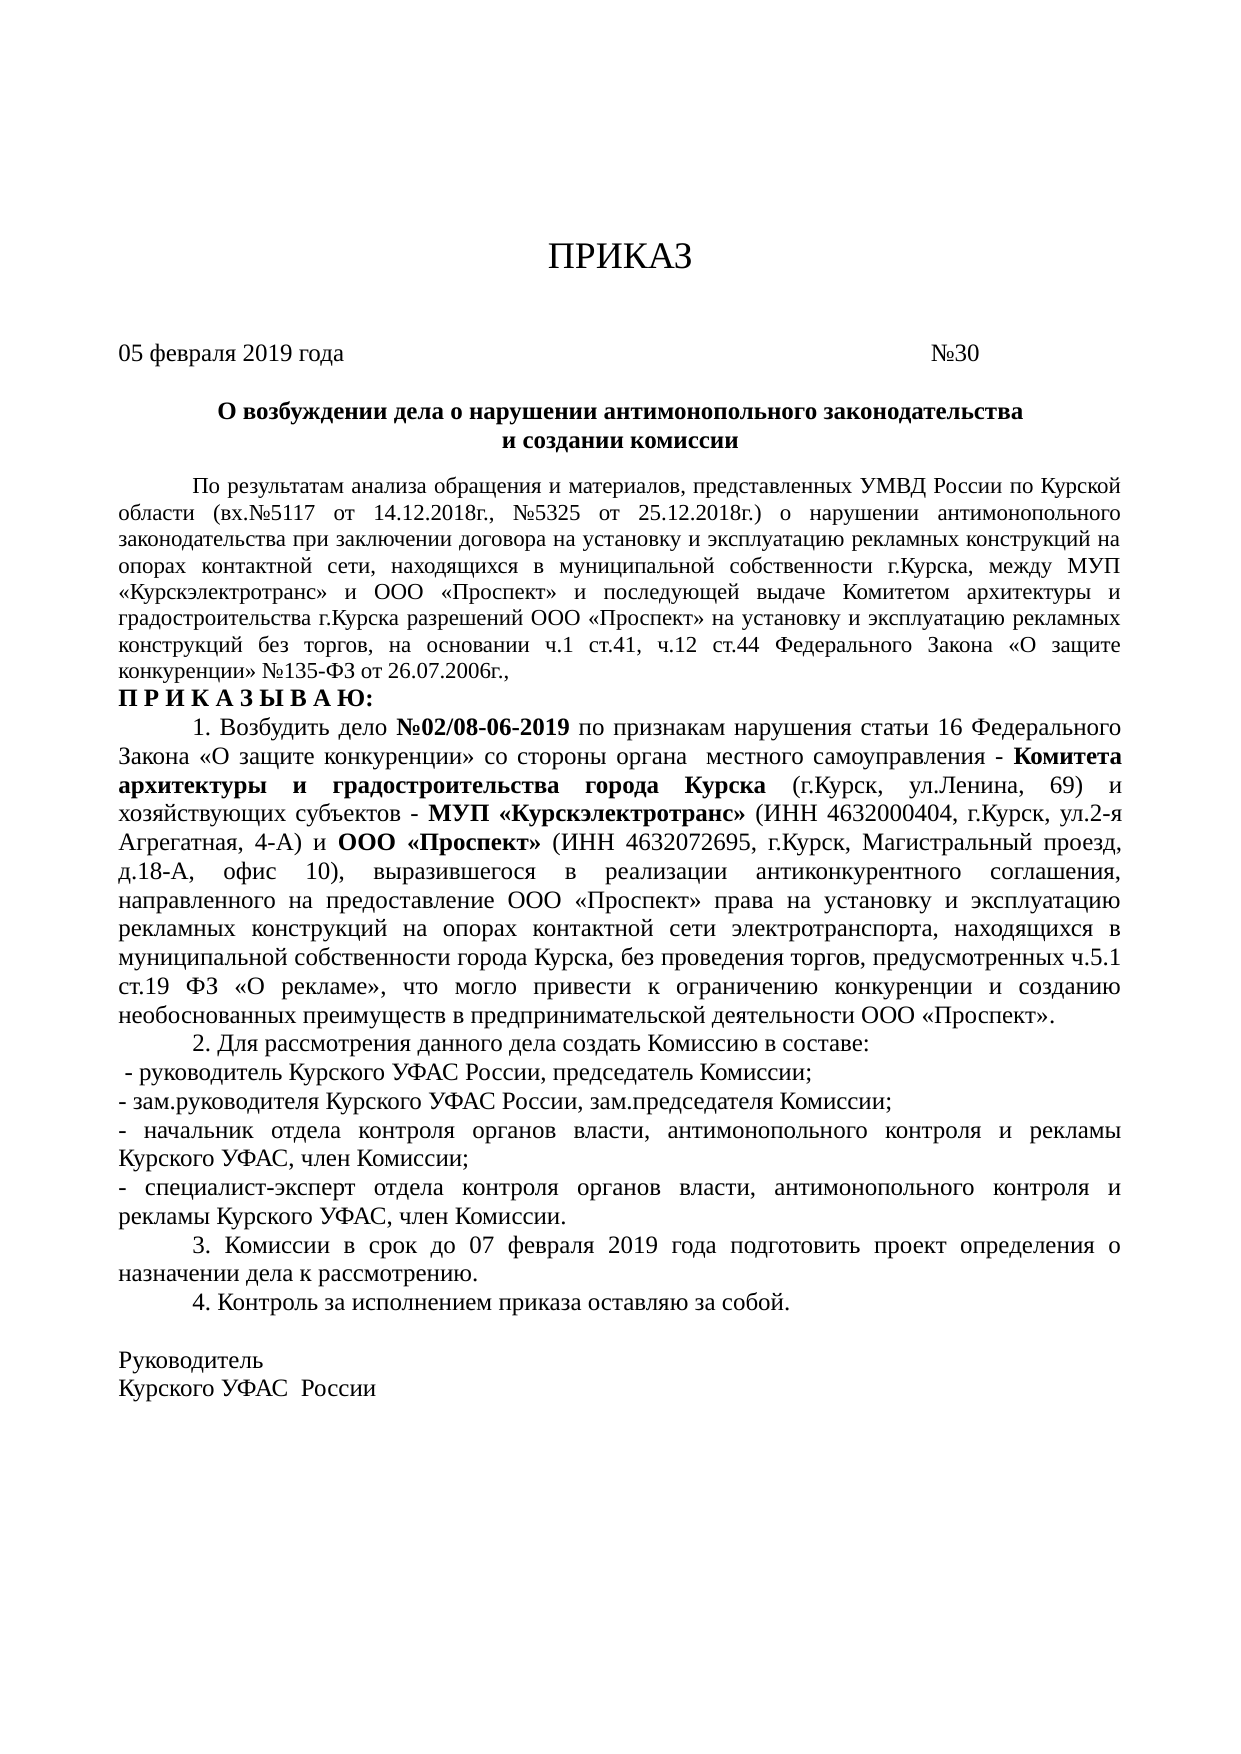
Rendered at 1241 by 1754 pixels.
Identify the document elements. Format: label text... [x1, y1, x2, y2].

text 05 февраля 2019 года №30 [118, 338, 1122, 367]
text - зам.руководителя Курского УФАС России, зам.председателя Комиссии; [118, 1086, 1122, 1115]
text 1. Возбудить дело №02/08-06-2019 по признакам нарушения статьи 16 Федерального Закона «О защите конкуренции» со стороны органа местного самоуправления - Комитета архитектуры и градостроительства города Курска (г.Курск, ул.Ленина, 69) и хозяйствующих субъектов - МУП «Курскэлектротранс» (ИНН 4632000404, г.Курск, ул.2-я Агрегатная, 4-А) и ООО «Проспект» (ИНН 4632072695, г.Курск, Магистральный проезд, д.18-А, офис 10), выразившегося в реализации антиконкурентного соглашения, направленного на предоставление ООО «Проспект» права на установку и эксплуатацию рекламных конструкций на опорах контактной сети электротранспорта, находящихся в муниципальной собственности города Курска, без проведения торгов, предусмотренных ч.5.1 ст.19 ФЗ «О рекламе», что могло привести к ограничению конкуренции и созданию необоснованных преимуществ в предпринимательской деятельности ООО «Проспект». [118, 712, 1122, 1028]
text О возбуждении дела о нарушении антимонопольного законодательства [118, 396, 1122, 425]
text 3. Комиссии в срок до 07 февраля 2019 года подготовить проект определения о назначении дела к рассмотрению. [118, 1230, 1122, 1287]
text По результатам анализа обращения и материалов, представленных УМВД России по Курской области (вх.№5117 от 14.12.2018г., №5325 от 25.12.2018г.) о нарушении антимонопольного законодательства при заключении договора на установку и эксплуатацию рекламных конструкций на опорах контактной сети, находящихся в муниципальной собственности г.Курска, между МУП «Курскэлектротранс» и ООО «Проспект» и последующей выдаче Комитетом архитектуры и градостроительства г.Курска разрешений ООО «Проспект» на установку и эксплуатацию рекламных конструкций без торгов, на основании ч.1 ст.41, ч.12 ст.44 Федерального Закона «О защите конкуренции» №135-ФЗ от 26.07.2006г., [118, 470, 1122, 683]
text - руководитель Курского УФАС России, председатель Комиссии; [118, 1057, 1122, 1086]
text 2. Для рассмотрения данного дела создать Комиссию в составе: [118, 1028, 1122, 1057]
text - начальник отдела контроля органов власти, антимонопольного контроля и рекламы Курского УФАС, член Комиссии; [118, 1115, 1122, 1172]
text и создании комиссии [118, 425, 1122, 453]
text ПРИКАЗ [118, 233, 1122, 276]
text - специалист-эксперт отдела контроля органов власти, антимонопольного контроля и рекламы Курского УФАС, член Комиссии. [118, 1172, 1122, 1230]
text 4. Контроль за исполнением приказа оставляю за собой. [118, 1287, 1122, 1316]
text Руководитель [118, 1345, 1122, 1373]
text П Р И К А З Ы В А Ю: [118, 683, 1122, 712]
text Курского УФАС России [118, 1373, 1122, 1402]
